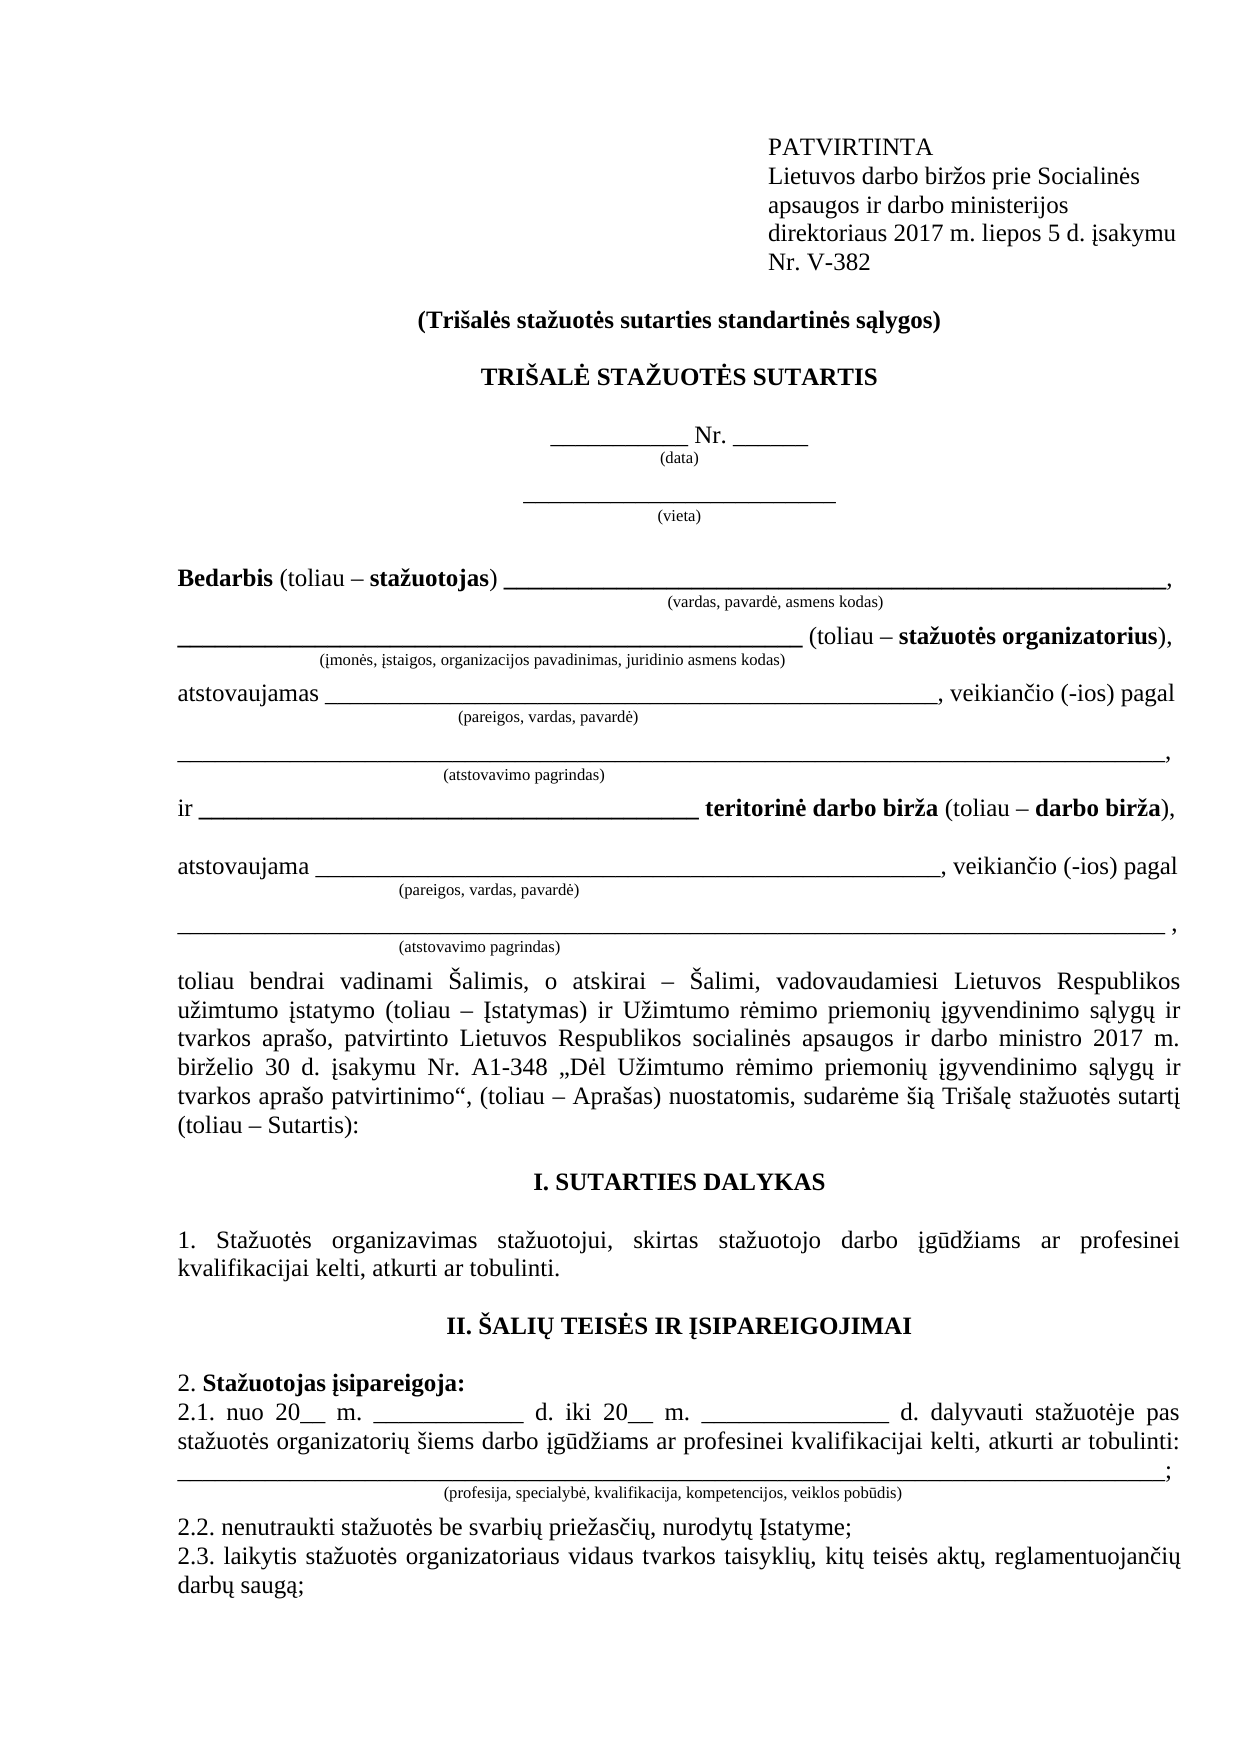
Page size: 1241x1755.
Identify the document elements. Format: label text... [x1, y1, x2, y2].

text _______________________________________________________________________________ , [177, 908, 1181, 937]
text ___________ Nr. ______ [177, 420, 1181, 448]
text (data) [177, 448, 1181, 477]
text toliau bendrai vadinami Šalimis, o atskirai – Šalimi, vadovaudamiesi Lietuvos Respublikos užimtumo įstatymo (toliau – Įstatymas) ir Užimtumo rėmimo priemonių įgyvendinimo sąlygų ir tvarkos aprašo, patvirtinto Lietuvos Respublikos socialinės apsaugos ir darbo ministro 2017 m. birželio 30 d. įsakymu Nr. A1-348 „Dėl Užimtumo rėmimo priemonių įgyvendinimo sąlygų ir tvarkos aprašo patvirtinimo“, (toliau – Aprašas) nuostatomis, sudarėme šią Trišalę stažuotės sutartį (toliau – Sutartis): [177, 966, 1181, 1138]
text __________________________________________________ (toliau – stažuotės organizatorius), [177, 621, 1181, 650]
text 1. Stažuotės organizavimas stažuotojui, skirtas stažuotojo darbo įgūdžiams ar profesinei kvalifikacijai kelti, atkurti ar tobulinti. [177, 1225, 1181, 1282]
text Lietuvos darbo biržos prie Socialinės [768, 161, 1181, 190]
text Bedarbis (toliau – stažuotojas) _____________________________________________________, [177, 563, 1181, 592]
text _________________________ [177, 477, 1181, 506]
text ir ________________________________________ teritorinė darbo birža (toliau – darbo birža), [177, 793, 1181, 822]
text 2.3. laikytis stažuotės organizatoriaus vidaus tvarkos taisyklių, kitų teisės aktų, reglamentuojančių darbų saugą; [177, 1541, 1181, 1598]
text atstovaujamas _________________________________________________, veikiančio (-ios) pagal [177, 678, 1181, 707]
text TRIŠALĖ STAŽUOTĖS SUTARTIS [177, 362, 1181, 391]
text II. ŠALIŲ TEISĖS IR ĮSIPAREIGOJIMAI [177, 1311, 1181, 1340]
text (pareigos, vardas, pavardė) [177, 707, 1181, 736]
text (Trišalės stažuotės sutarties standartinės sąlygos) [177, 305, 1181, 333]
text I. SUTARTIES DALYKAS [177, 1167, 1181, 1196]
text _______________________________________________________________________________, [177, 736, 1181, 765]
text 2. Stažuotojas įsipareigoja: [177, 1368, 1181, 1397]
text (įmonės, įstaigos, organizacijos pavadinimas, juridinio asmens kodas) [177, 650, 1181, 678]
text (profesija, specialybė, kvalifikacija, kompetencijos, veiklos pobūdis) [252, 1483, 1181, 1512]
text (vardas, pavardė, asmens kodas) [177, 592, 1181, 621]
text (atstovavimo pagrindas) [177, 765, 1181, 793]
text (pareigos, vardas, pavardė) [177, 880, 1181, 908]
text (vieta) [177, 506, 1181, 535]
text 2.1. nuo 20__ m. ____________ d. iki 20__ m. _______________ d. dalyvauti stažuotėje pas stažuotės organizatorių šiems darbo įgūdžiams ar profesinei kvalifikacijai kelti, atkurti ar tobulinti: _______________________________________________________________________________; [177, 1397, 1181, 1483]
text PATVIRTINTA [768, 132, 1181, 161]
text (atstovavimo pagrindas) [177, 937, 1181, 966]
text 2.2. nenutraukti stažuotės be svarbių priežasčių, nurodytų Įstatyme; [177, 1512, 1181, 1541]
text atstovaujama __________________________________________________, veikiančio (-ios) pagal [177, 851, 1181, 880]
text apsaugos ir darbo ministerijos direktoriaus 2017 m. liepos 5 d. įsakymu Nr. V-382 [768, 190, 1181, 276]
